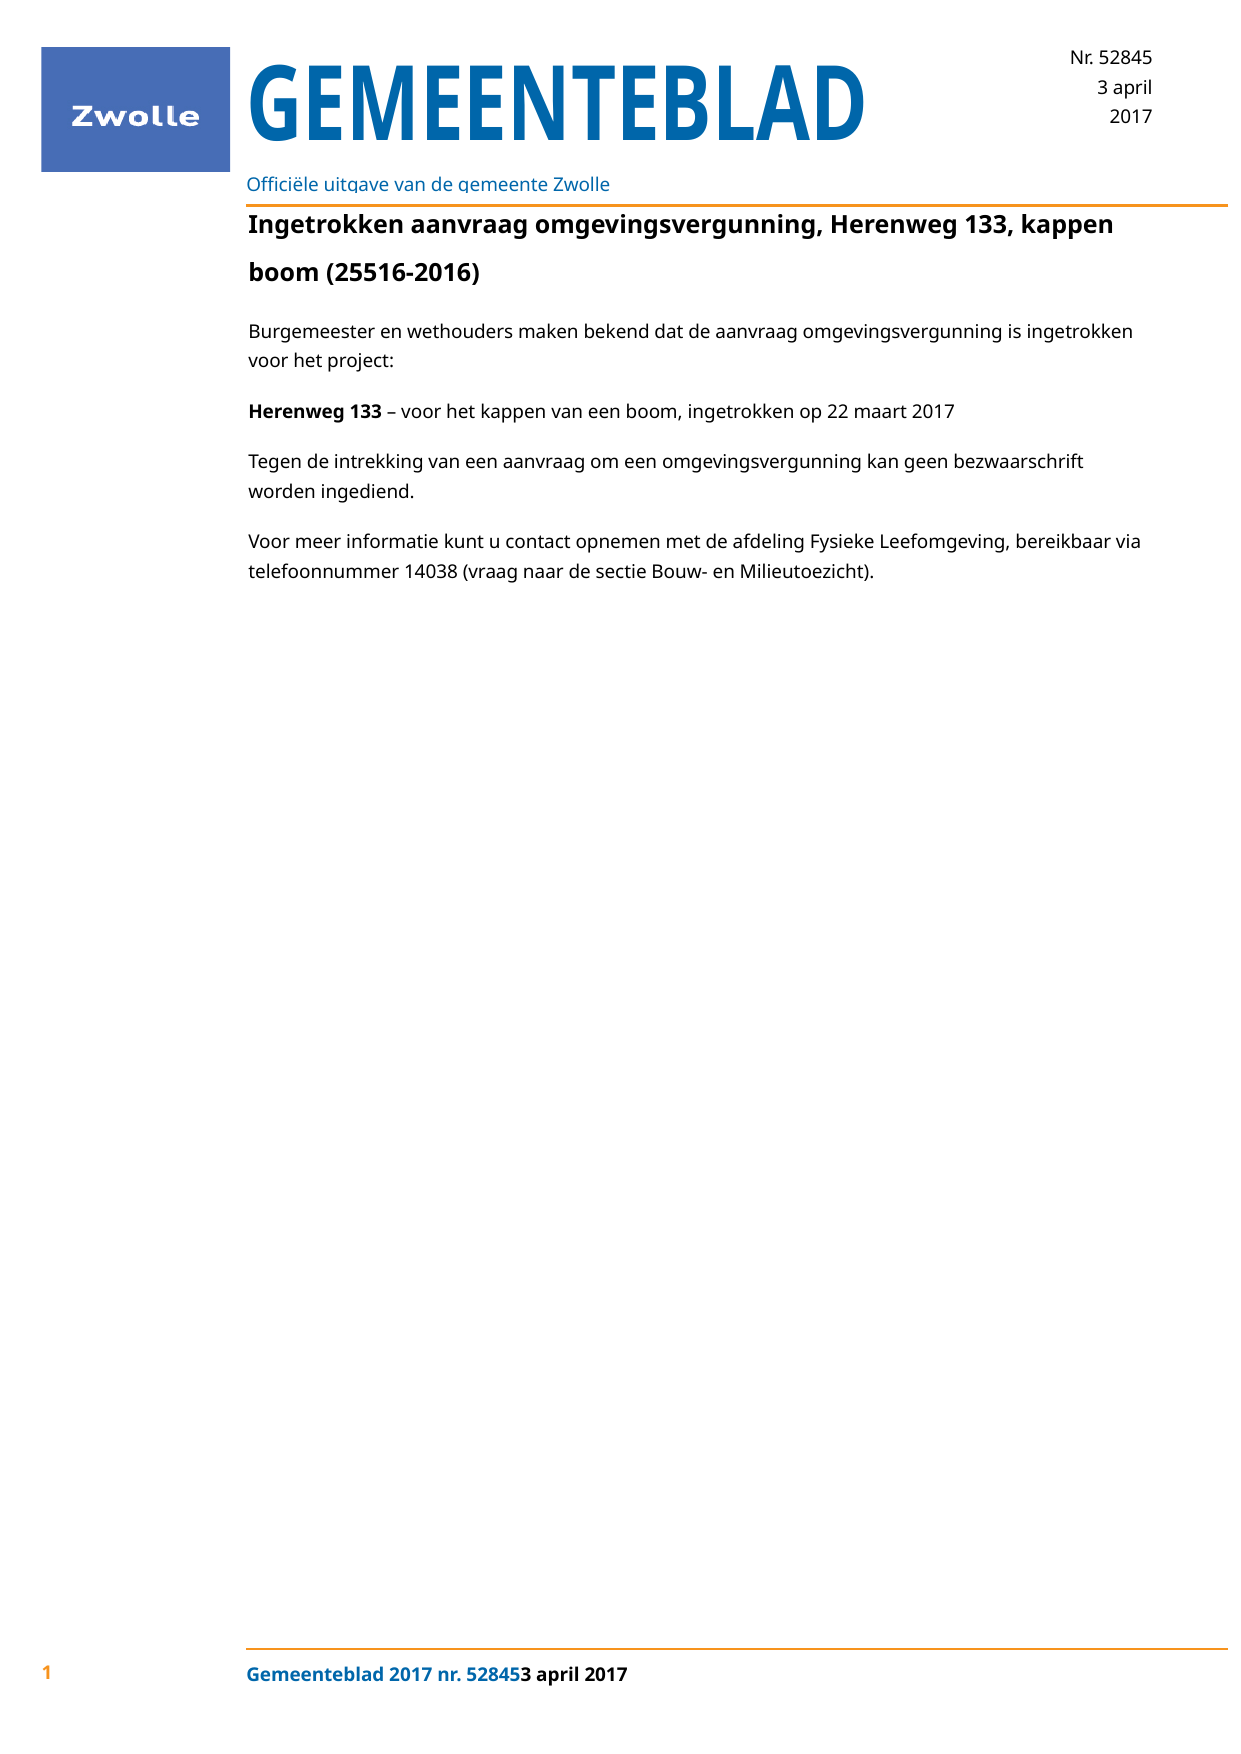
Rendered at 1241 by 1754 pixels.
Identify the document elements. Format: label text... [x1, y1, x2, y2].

picture [41, 47, 231, 172]
text Tegen de intrekking van een aanvraag om een omgevingsvergunning kan geen bezwaarschrift worden ingediend. [248, 448, 1152, 504]
text Herenweg 133 – voor het kappen van een boom, ingetrokken op 22 maart 2017 [248, 398, 1152, 424]
text Ingetrokken aanvraag omgevingsvergunning, Herenweg 133, kappen boom (25516-2016) [248, 207, 1152, 288]
text Burgemeester en wethouders maken bekend dat de aanvraag omgevingsvergunning is ingetrokken voor het project: [248, 318, 1152, 373]
text Voor meer informatie kunt u contact opnemen met de afdeling Fysieke Leefomgeving, bereikbaar via telefoonnummer 14038 (vraag naar de sectie Bouw- en Milieutoezicht). [248, 528, 1152, 584]
